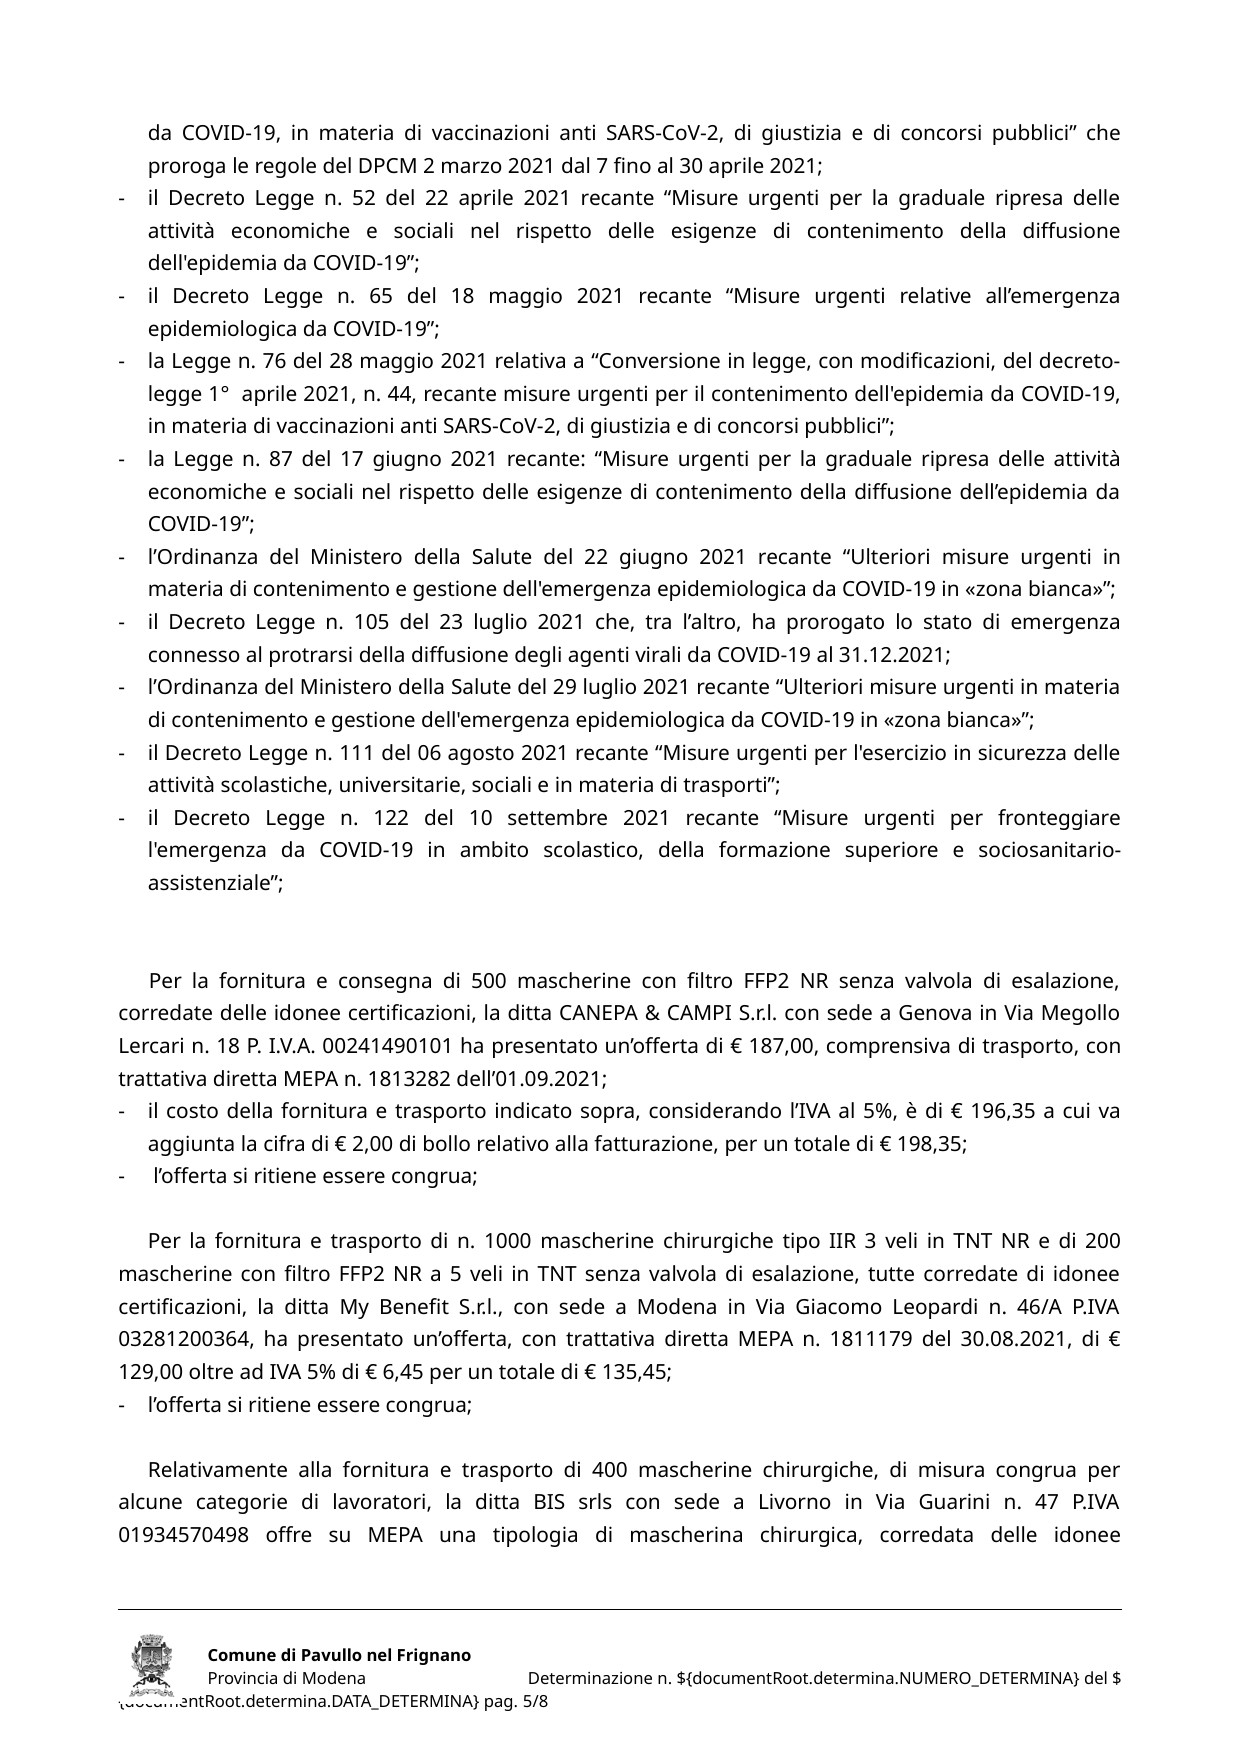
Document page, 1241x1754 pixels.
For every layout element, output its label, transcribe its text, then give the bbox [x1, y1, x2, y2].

list il Decreto Legge n. 65 del 18 maggio 2021 recante “Misure urgenti relative all’emergenza epidemiologica da COVID-19”; [118, 281, 1122, 342]
list il Decreto Legge n. 111 del 06 agosto 2021 recante “Misure urgenti per l'esercizio in sicurezza delle attività scolastiche, universitarie, sociali e in materia di trasporti”; [118, 738, 1122, 799]
list il Decreto Legge n. 52 del 22 aprile 2021 recante “Misure urgenti per la graduale ripresa delle attività economiche e sociali nel rispetto delle esigenze di contenimento della diffusione dell'epidemia da COVID-19”; [118, 183, 1122, 277]
list il Decreto Legge n. 105 del 23 luglio 2021 che, tra l’altro, ha prorogato lo stato di emergenza connesso al protrarsi della diffusione degli agenti virali da COVID-19 al 31.12.2021; [118, 607, 1122, 668]
picture [120, 1631, 183, 1704]
text Relativamente alla fornitura e trasporto di 400 mascherine chirurgiche, di misura congrua per alcune categorie di lavoratori, la ditta BIS srls con sede a Livorno in Via Guarini n. 47 P.IVA 01934570498 offre su MEPA una tipologia di mascherina chirurgica, corredata delle idonee [118, 1455, 1122, 1548]
list l’Ordinanza del Ministero della Salute del 22 giugno 2021 recante “Ulteriori misure urgenti in materia di contenimento e gestione dell'emergenza epidemiologica da COVID-19 in «zona bianca»”; [118, 542, 1122, 603]
text Per la fornitura e trasporto di n. 1000 mascherine chirurgiche tipo IIR 3 veli in TNT NR e di 200 mascherine con filtro FFP2 NR a 5 veli in TNT senza valvola di esalazione, tutte corredate di idonee certificazioni, la ditta My Benefit S.r.l., con sede a Modena in Via Giacomo Leopardi n. 46/A P.IVA 03281200364, ha presentato un’offerta, con trattativa diretta MEPA n. 1811179 del 30.08.2021, di € 129,00 oltre ad IVA 5% di € 6,45 per un totale di € 135,45; [118, 1227, 1122, 1386]
list il costo della fornitura e trasporto indicato sopra, considerando l’IVA al 5%, è di € 196,35 a cui va aggiunta la cifra di € 2,00 di bollo relativo alla fatturazione, per un totale di € 198,35; [118, 1096, 1122, 1157]
list l’offerta si ritiene essere congrua; [118, 1390, 1122, 1418]
list l’offerta si ritiene essere congrua; [118, 1161, 1122, 1190]
list la Legge n. 87 del 17 giugno 2021 recante: “Misure urgenti per la graduale ripresa delle attività economiche e sociali nel rispetto delle esigenze di contenimento della diffusione dell’epidemia da COVID-19”; [118, 444, 1122, 538]
text Per la fornitura e consegna di 500 mascherine con filtro FFP2 NR senza valvola di esalazione, corredate delle idonee certificazioni, la ditta CANEPA & CAMPI S.r.l. con sede a Genova in Via Megollo Lercari n. 18 P. I.V.A. 00241490101 ha presentato un’offerta di € 187,00, comprensiva di trasporto, con trattativa diretta MEPA n. 1813282 dell’01.09.2021; [118, 966, 1122, 1092]
list il Decreto Legge n. 122 del 10 settembre 2021 recante “Misure urgenti per fronteggiare l'emergenza da COVID-19 in ambito scolastico, della formazione superiore e sociosanitario-assistenziale”; [118, 803, 1122, 896]
list l’Ordinanza del Ministero della Salute del 29 luglio 2021 recante “Ulteriori misure urgenti in materia di contenimento e gestione dell'emergenza epidemiologica da COVID-19 in «zona bianca»”; [118, 672, 1122, 733]
list la Legge n. 76 del 28 maggio 2021 relativa a “Conversione in legge, con modificazioni, del decreto-legge 1° aprile 2021, n. 44, recante misure urgenti per il contenimento dell'epidemia da COVID-19, in materia di vaccinazioni anti SARS-CoV-2, di giustizia e di concorsi pubblici”; [118, 346, 1122, 440]
list da COVID-19, in materia di vaccinazioni anti SARS-CoV-2, di giustizia e di concorsi pubblici” che proroga le regole del DPCM 2 marzo 2021 dal 7 fino al 30 aprile 2021; [118, 118, 1122, 179]
